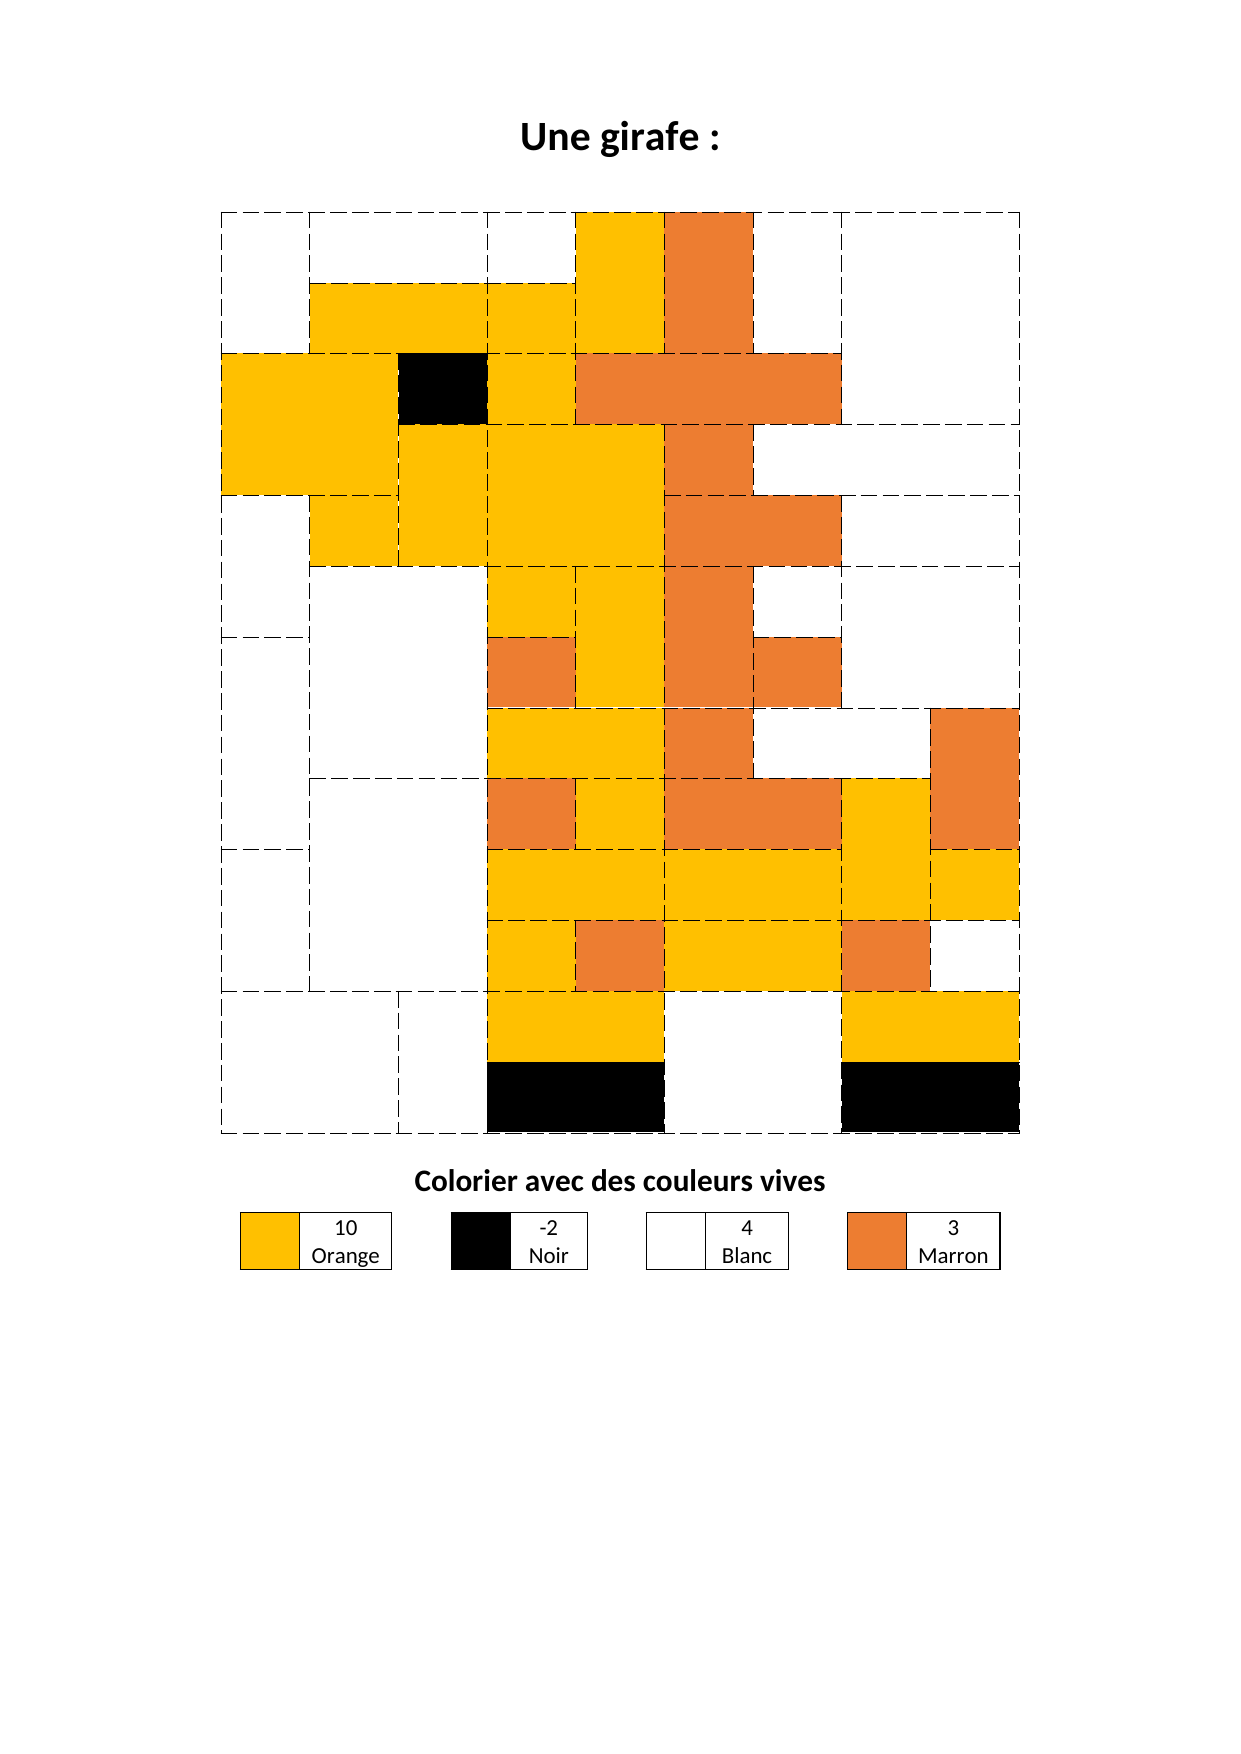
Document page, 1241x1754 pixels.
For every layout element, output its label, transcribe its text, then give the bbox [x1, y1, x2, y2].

table_cell [576, 566, 664, 707]
table_header [487, 212, 576, 282]
table_header [392, 1212, 451, 1269]
table_header [576, 212, 664, 353]
table_cell [487, 283, 576, 353]
table_cell [399, 991, 487, 1132]
table_cell [487, 566, 576, 637]
table_cell [842, 920, 930, 991]
table_cell [310, 283, 487, 353]
table_header [664, 212, 753, 353]
table_cell [842, 566, 1019, 707]
table_cell [930, 708, 1019, 849]
table_header [753, 212, 842, 353]
table_cell [399, 353, 487, 424]
table_header [452, 1213, 510, 1269]
table_cell [753, 424, 1019, 495]
table_header [789, 1212, 847, 1269]
table_cell [664, 991, 842, 1132]
table_cell [930, 920, 1019, 991]
table_cell [930, 849, 1019, 920]
table_cell [664, 708, 753, 778]
table_cell [664, 495, 842, 566]
table_cell [221, 495, 310, 637]
table_cell [664, 920, 842, 991]
table_cell [842, 495, 1019, 566]
table_cell [221, 353, 398, 495]
table_cell [664, 424, 753, 495]
table_header [842, 212, 1019, 424]
table_cell [310, 566, 487, 778]
table_cell [221, 637, 310, 849]
table_cell [487, 778, 576, 849]
table_cell [753, 637, 842, 707]
table_header [848, 1213, 906, 1269]
text Une girafe : [59, 110, 1181, 161]
table_cell [576, 778, 664, 849]
table_cell [664, 849, 842, 920]
table_cell [576, 920, 664, 991]
table_cell [221, 991, 398, 1132]
table_cell [310, 778, 487, 991]
table_header 10 Orange [300, 1213, 391, 1269]
table_cell [753, 566, 842, 637]
table_header [221, 212, 310, 353]
table_cell [487, 708, 664, 778]
table_cell [842, 991, 1019, 1062]
table_cell [487, 637, 576, 707]
table_cell [487, 849, 664, 920]
table_cell [664, 566, 753, 707]
table_header -2 Noir [511, 1213, 587, 1269]
table_header 4 Blanc [706, 1213, 788, 1269]
table_cell [487, 424, 664, 566]
table_cell [399, 424, 487, 566]
table_cell [842, 778, 930, 920]
table_cell [576, 353, 842, 424]
table_cell [753, 708, 930, 778]
table_cell [842, 1062, 1019, 1132]
table_header 3 Marron [907, 1213, 999, 1269]
table_cell [487, 991, 664, 1062]
table_cell [487, 920, 576, 991]
table_cell [310, 495, 398, 566]
table_cell [664, 778, 842, 849]
table_cell [487, 1062, 664, 1132]
table_header [241, 1213, 299, 1269]
table_header [310, 212, 487, 282]
table_header [647, 1213, 705, 1269]
table_cell [487, 353, 576, 424]
text Colorier avec des couleurs vives [59, 1161, 1181, 1199]
table_header [588, 1212, 646, 1269]
table_cell [221, 849, 310, 991]
